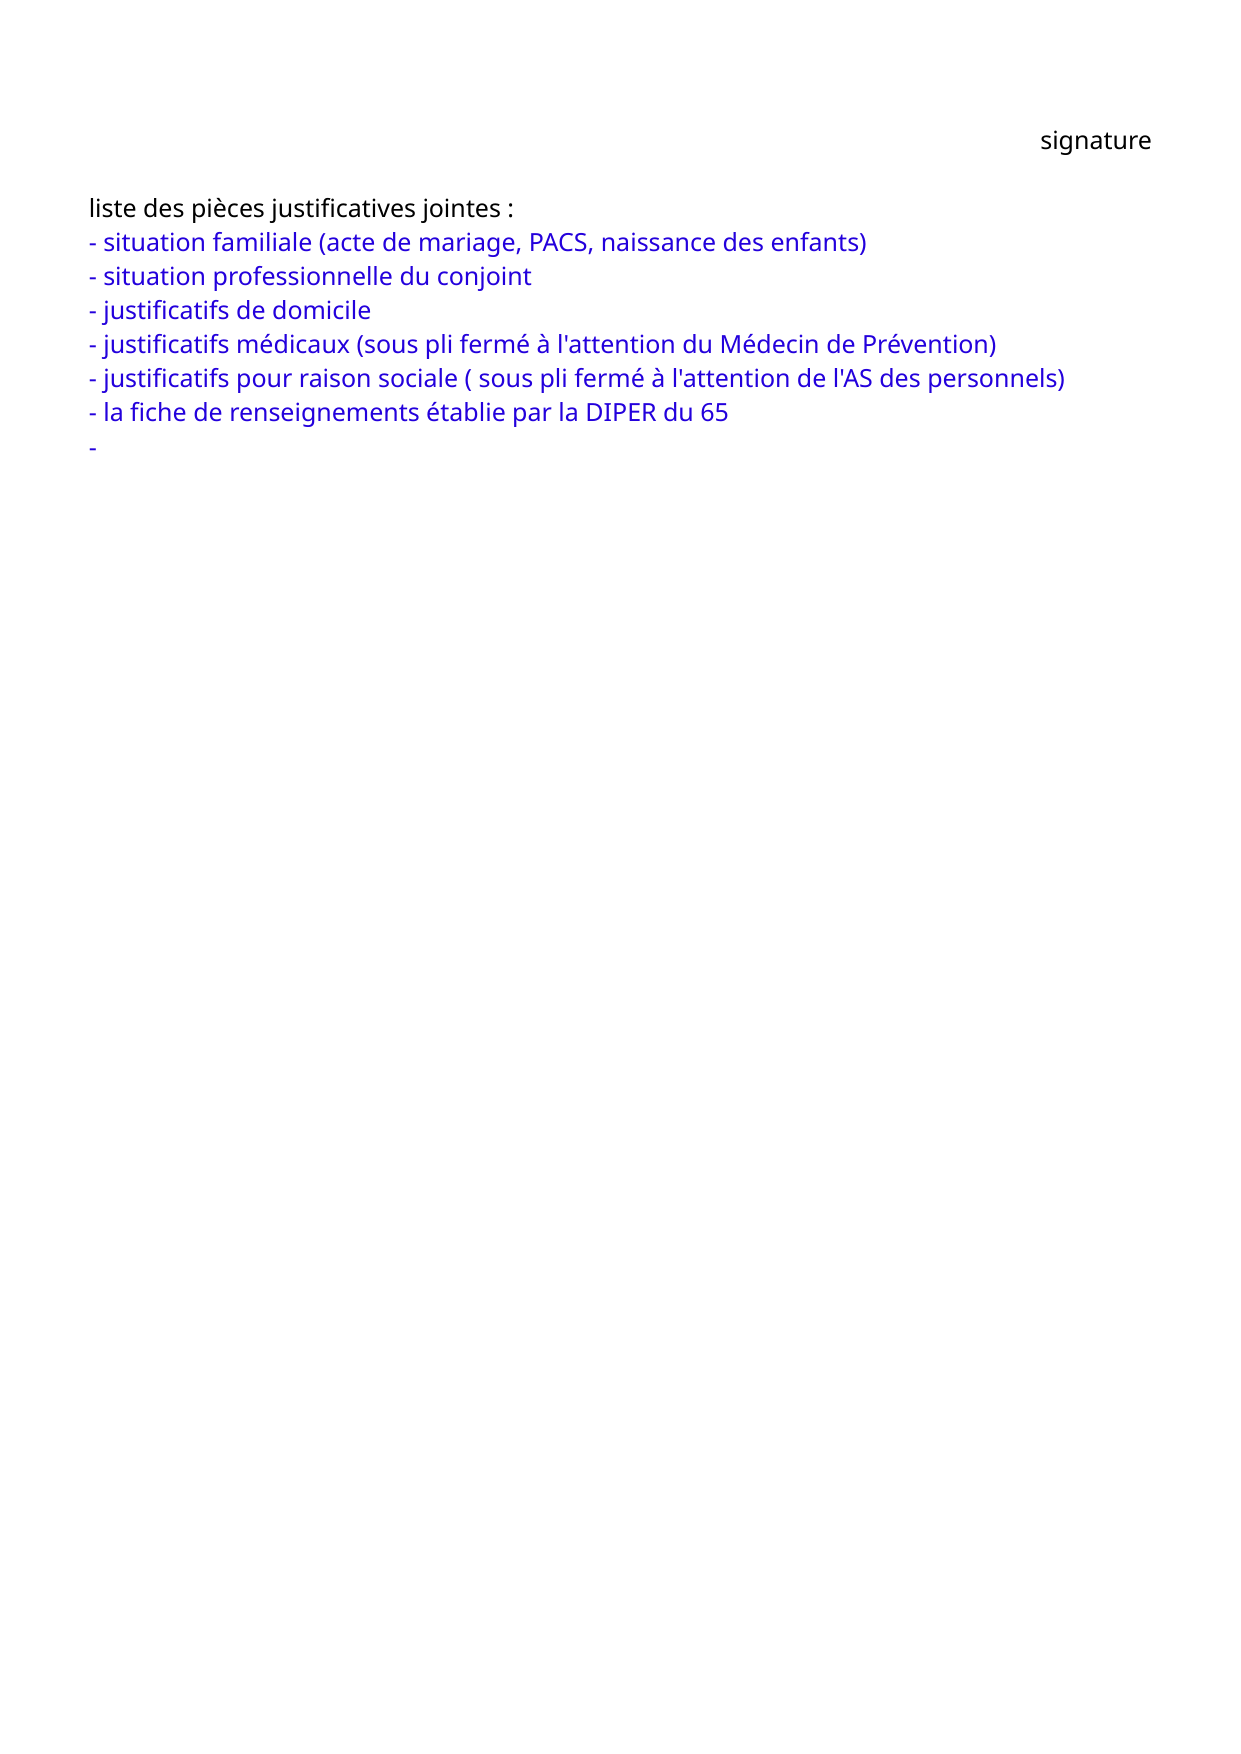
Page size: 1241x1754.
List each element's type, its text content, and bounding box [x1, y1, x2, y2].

text - justificatifs pour raison sociale ( sous pli fermé à l'attention de l'AS des personnels) [88, 361, 1152, 395]
text - situation familiale (acte de mariage, PACS, naissance des enfants) [88, 225, 1152, 259]
text - situation professionnelle du conjoint [88, 259, 1152, 293]
text - [88, 429, 1152, 463]
text - la fiche de renseignements établie par la DIPER du 65 [88, 395, 1152, 429]
text signature [88, 123, 1152, 157]
text liste des pièces justificatives jointes : [88, 191, 1152, 225]
text - justificatifs médicaux (sous pli fermé à l'attention du Médecin de Prévention) [88, 327, 1152, 361]
text - justificatifs de domicile [88, 293, 1152, 327]
